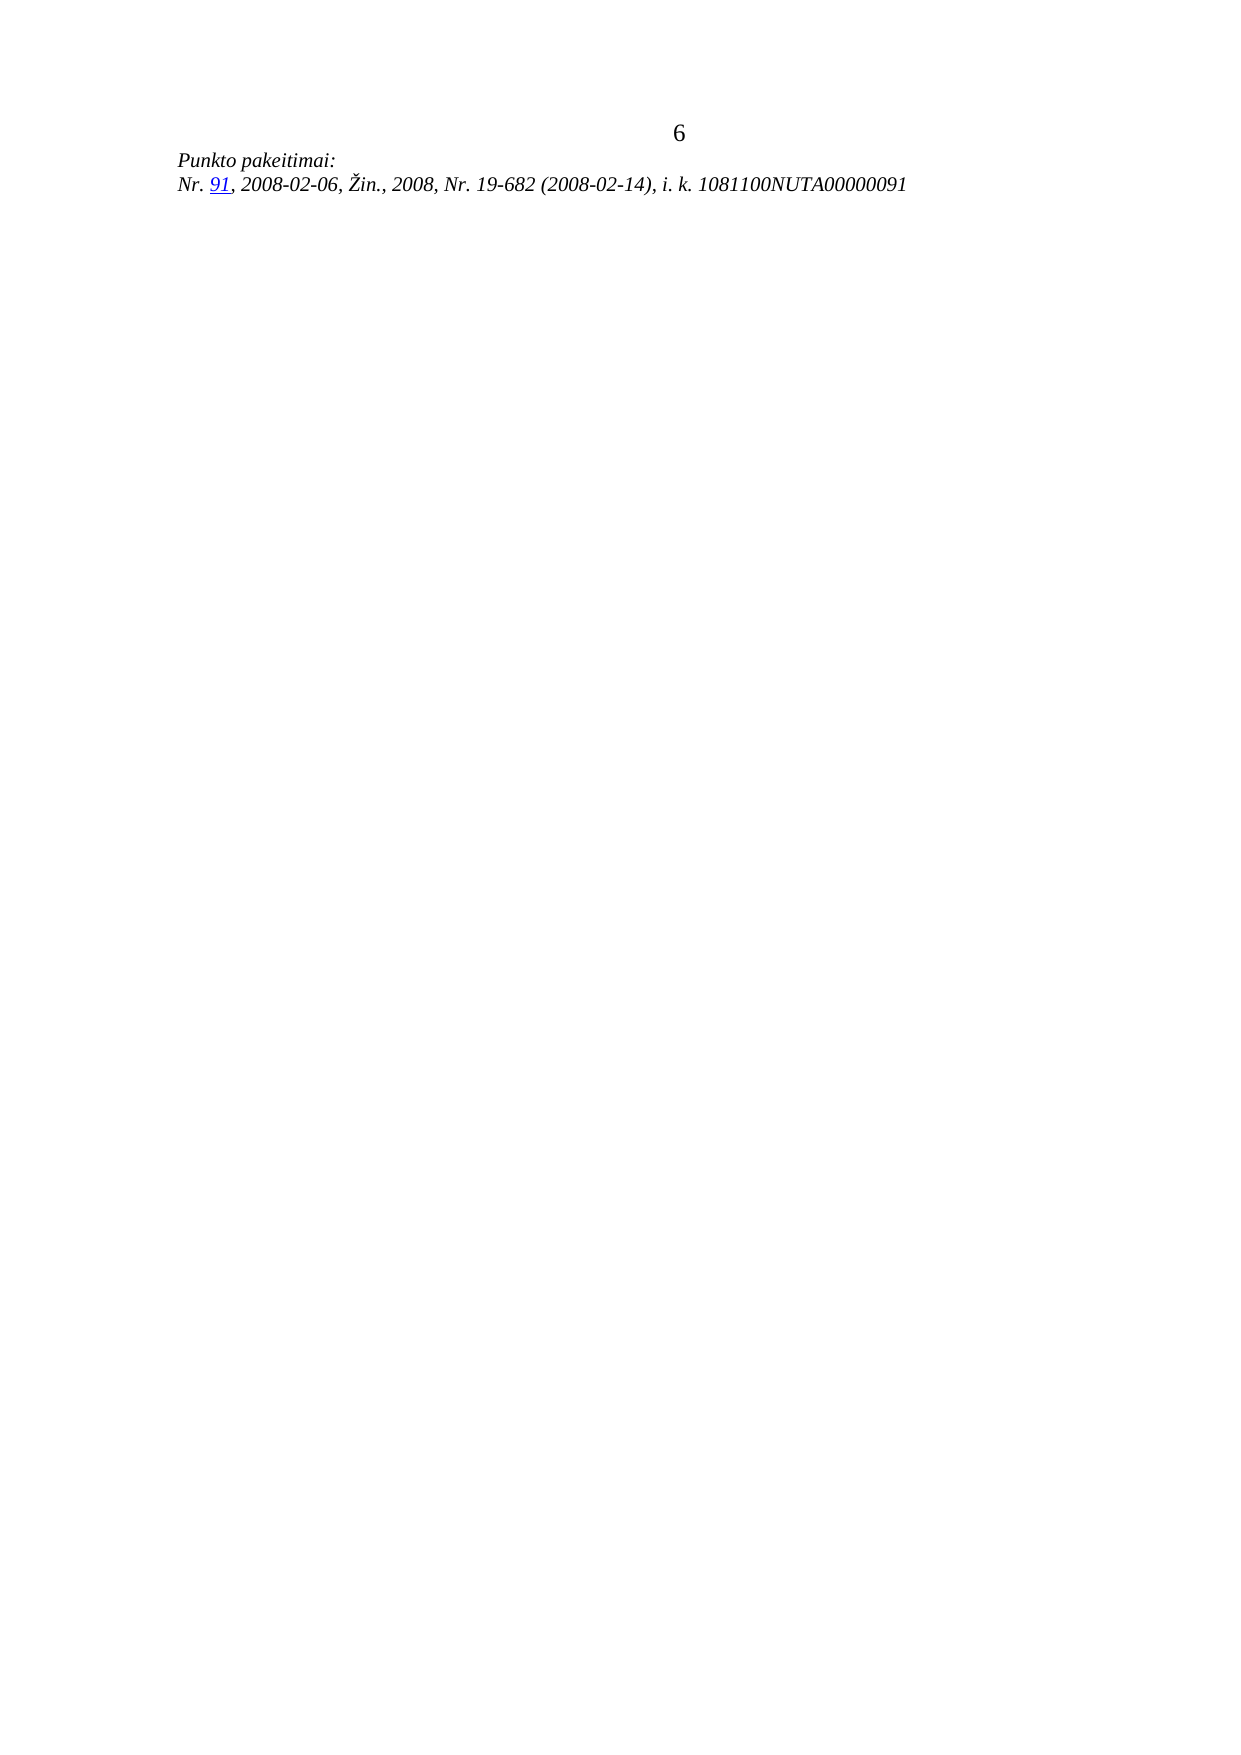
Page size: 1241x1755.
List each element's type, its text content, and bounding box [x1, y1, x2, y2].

text Nr. 91, 2008-02-06, Žin., 2008, Nr. 19-682 (2008-02-14), i. k. 1081100NUTA00000091 [177, 172, 1181, 196]
text Punkto pakeitimai: [177, 148, 1181, 172]
